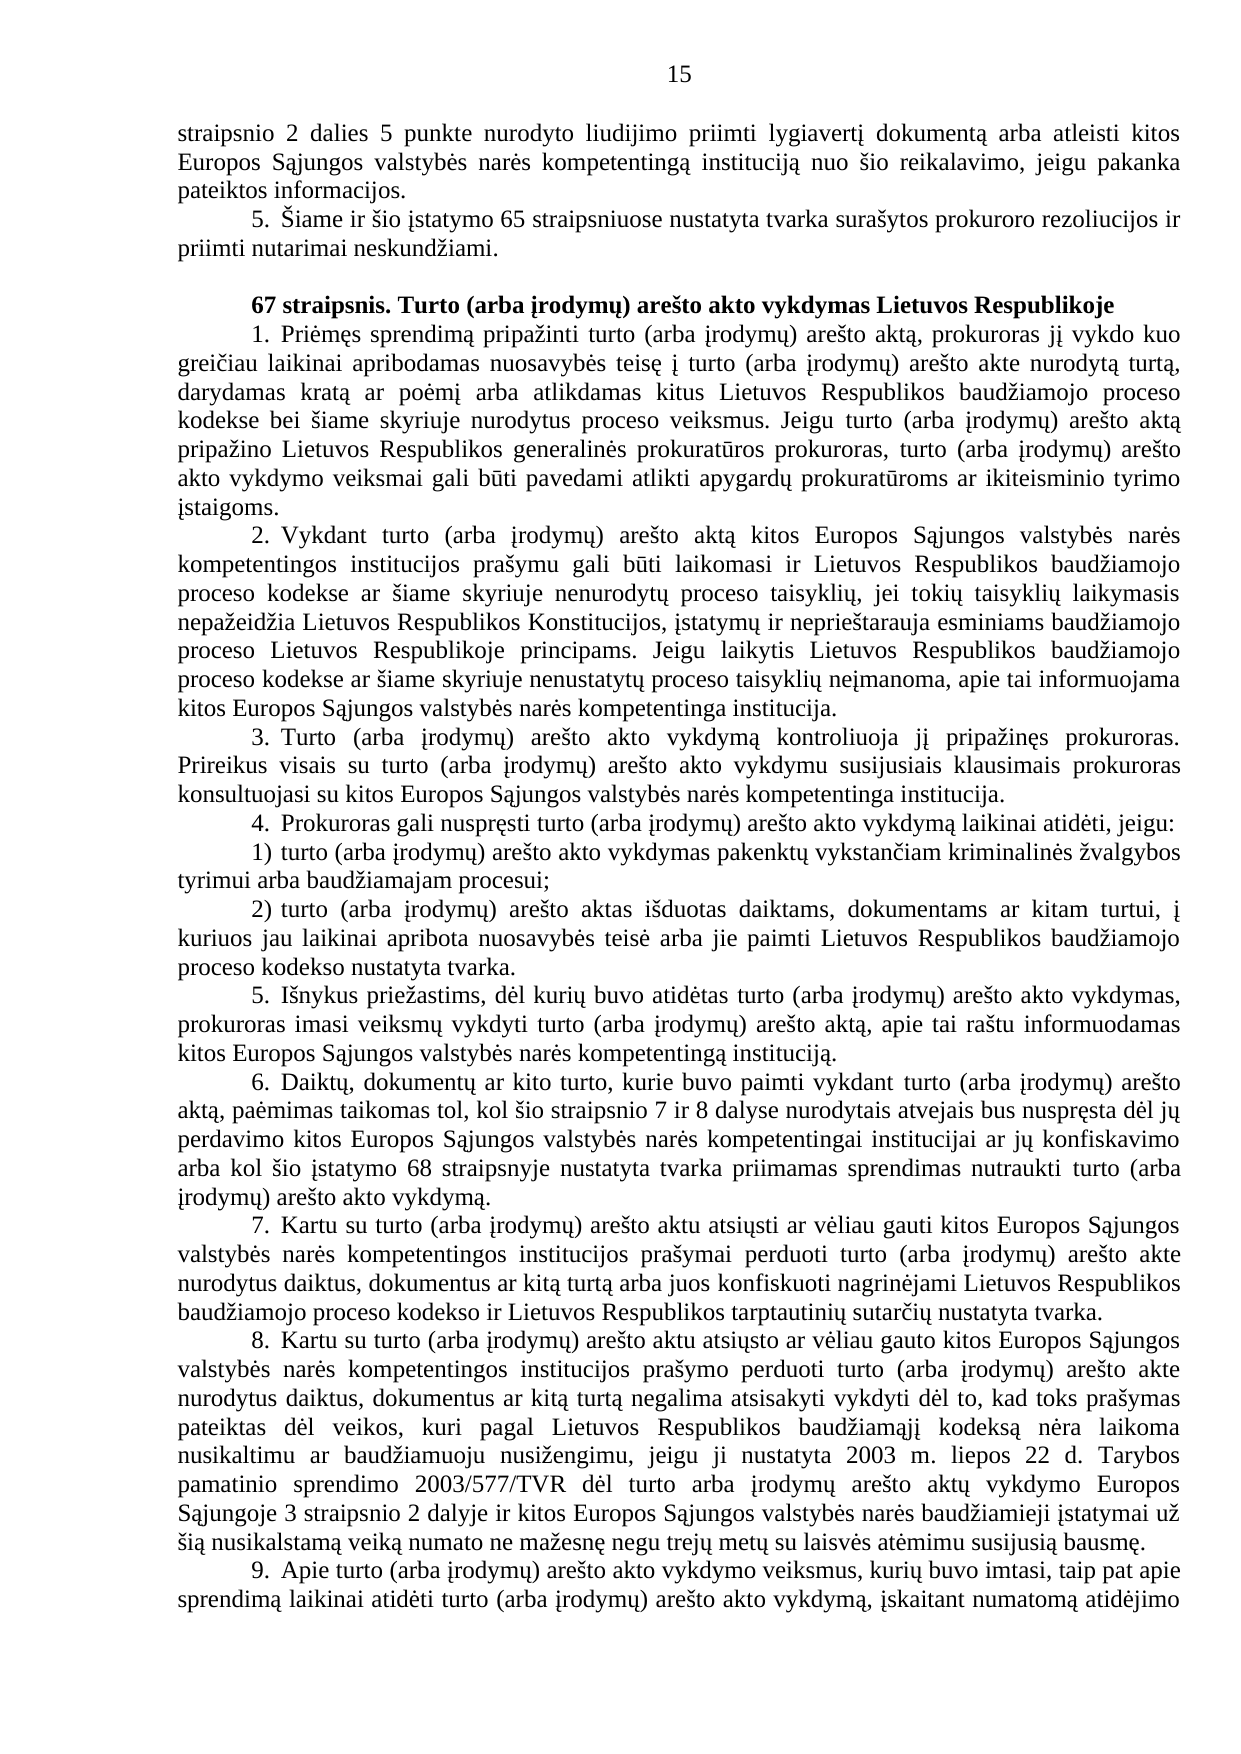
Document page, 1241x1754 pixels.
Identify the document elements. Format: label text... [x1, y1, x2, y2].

text 6. Daiktų, dokumentų ar kito turto, kurie buvo paimti vykdant turto (arba įrodymų) arešto aktą, paėmimas taikomas tol, kol šio straipsnio 7 ir 8 dalyse nurodytais atvejais bus nuspręsta dėl jų perdavimo kitos Europos Sąjungos valstybės narės kompetentingai institucijai ar jų konfiskavimo arba kol šio įstatymo 68 straipsnyje nustatyta tvarka priimamas sprendimas nutraukti turto (arba įrodymų) arešto akto vykdymą. [177, 1067, 1181, 1211]
text 1. Priėmęs sprendimą pripažinti turto (arba įrodymų) arešto aktą, prokuroras jį vykdo kuo greičiau laikinai apribodamas nuosavybės teisę į turto (arba įrodymų) arešto akte nurodytą turtą, darydamas kratą ar poėmį arba atlikdamas kitus Lietuvos Respublikos baudžiamojo proceso kodekse bei šiame skyriuje nurodytus proceso veiksmus. Jeigu turto (arba įrodymų) arešto aktą pripažino Lietuvos Respublikos generalinės prokuratūros prokuroras, turto (arba įrodymų) arešto akto vykdymo veiksmai gali būti pavedami atlikti apygardų prokuratūroms ar ikiteisminio tyrimo įstaigoms. [177, 319, 1181, 521]
text 3. Turto (arba įrodymų) arešto akto vykdymą kontroliuoja jį pripažinęs prokuroras. Prireikus visais su turto (arba įrodymų) arešto akto vykdymu susijusiais klausimais prokuroras konsultuojasi su kitos Europos Sąjungos valstybės narės kompetentinga institucija. [177, 722, 1181, 808]
text 67 straipsnis. Turto (arba įrodymų) arešto akto vykdymas Lietuvos Respublikoje [177, 291, 1181, 319]
text 8. Kartu su turto (arba įrodymų) arešto aktu atsiųsto ar vėliau gauto kitos Europos Sąjungos valstybės narės kompetentingos institucijos prašymo perduoti turto (arba įrodymų) arešto akte nurodytus daiktus, dokumentus ar kitą turtą negalima atsisakyti vykdyti dėl to, kad toks prašymas pateiktas dėl veikos, kuri pagal Lietuvos Respublikos baudžiamąjį kodeksą nėra laikoma nusikaltimu ar baudžiamuoju nusižengimu, jeigu ji nustatyta 2003 m. liepos 22 d. Tarybos pamatinio sprendimo 2003/577/TVR dėl turto arba įrodymų arešto aktų vykdymo Europos Sąjungoje 3 straipsnio 2 dalyje ir kitos Europos Sąjungos valstybės narės baudžiamieji įstatymai už šią nusikalstamą veiką numato ne mažesnę negu trejų metų su laisvės atėmimu susijusią bausmę. [177, 1326, 1181, 1556]
text straipsnio 2 dalies 5 punkte nurodyto liudijimo priimti lygiavertį dokumentą arba atleisti kitos Europos Sąjungos valstybės narės kompetentingą instituciją nuo šio reikalavimo, jeigu pakanka pateiktos informacijos. [177, 118, 1181, 204]
text 4. Prokuroras gali nuspręsti turto (arba įrodymų) arešto akto vykdymą laikinai atidėti, jeigu: [177, 808, 1181, 837]
text 1) turto (arba įrodymų) arešto akto vykdymas pakenktų vykstančiam kriminalinės žvalgybos tyrimui arba baudžiamajam procesui; [177, 837, 1181, 894]
text 2) turto (arba įrodymų) arešto aktas išduotas daiktams, dokumentams ar kitam turtui, į kuriuos jau laikinai apribota nuosavybės teisė arba jie paimti Lietuvos Respublikos baudžiamojo proceso kodekso nustatyta tvarka. [177, 894, 1181, 981]
text 5. Išnykus priežastims, dėl kurių buvo atidėtas turto (arba įrodymų) arešto akto vykdymas, prokuroras imasi veiksmų vykdyti turto (arba įrodymų) arešto aktą, apie tai raštu informuodamas kitos Europos Sąjungos valstybės narės kompetentingą instituciją. [177, 981, 1181, 1067]
text 7. Kartu su turto (arba įrodymų) arešto aktu atsiųsti ar vėliau gauti kitos Europos Sąjungos valstybės narės kompetentingos institucijos prašymai perduoti turto (arba įrodymų) arešto akte nurodytus daiktus, dokumentus ar kitą turtą arba juos konfiskuoti nagrinėjami Lietuvos Respublikos baudžiamojo proceso kodekso ir Lietuvos Respublikos tarptautinių sutarčių nustatyta tvarka. [177, 1211, 1181, 1326]
text 5. Šiame ir šio įstatymo 65 straipsniuose nustatyta tvarka surašytos prokuroro rezoliucijos ir priimti nutarimai neskundžiami. [177, 204, 1181, 262]
text 9. Apie turto (arba įrodymų) arešto akto vykdymo veiksmus, kurių buvo imtasi, taip pat apie sprendimą laikinai atidėti turto (arba įrodymų) arešto akto vykdymą, įskaitant numatomą atidėjimo [177, 1556, 1181, 1613]
text 2. Vykdant turto (arba įrodymų) arešto aktą kitos Europos Sąjungos valstybės narės kompetentingos institucijos prašymu gali būti laikomasi ir Lietuvos Respublikos baudžiamojo proceso kodekse ar šiame skyriuje nenurodytų proceso taisyklių, jei tokių taisyklių laikymasis nepažeidžia Lietuvos Respublikos Konstitucijos, įstatymų ir neprieštarauja esminiams baudžiamojo proceso Lietuvos Respublikoje principams. Jeigu laikytis Lietuvos Respublikos baudžiamojo proceso kodekse ar šiame skyriuje nenustatytų proceso taisyklių neįmanoma, apie tai informuojama kitos Europos Sąjungos valstybės narės kompetentinga institucija. [177, 521, 1181, 722]
